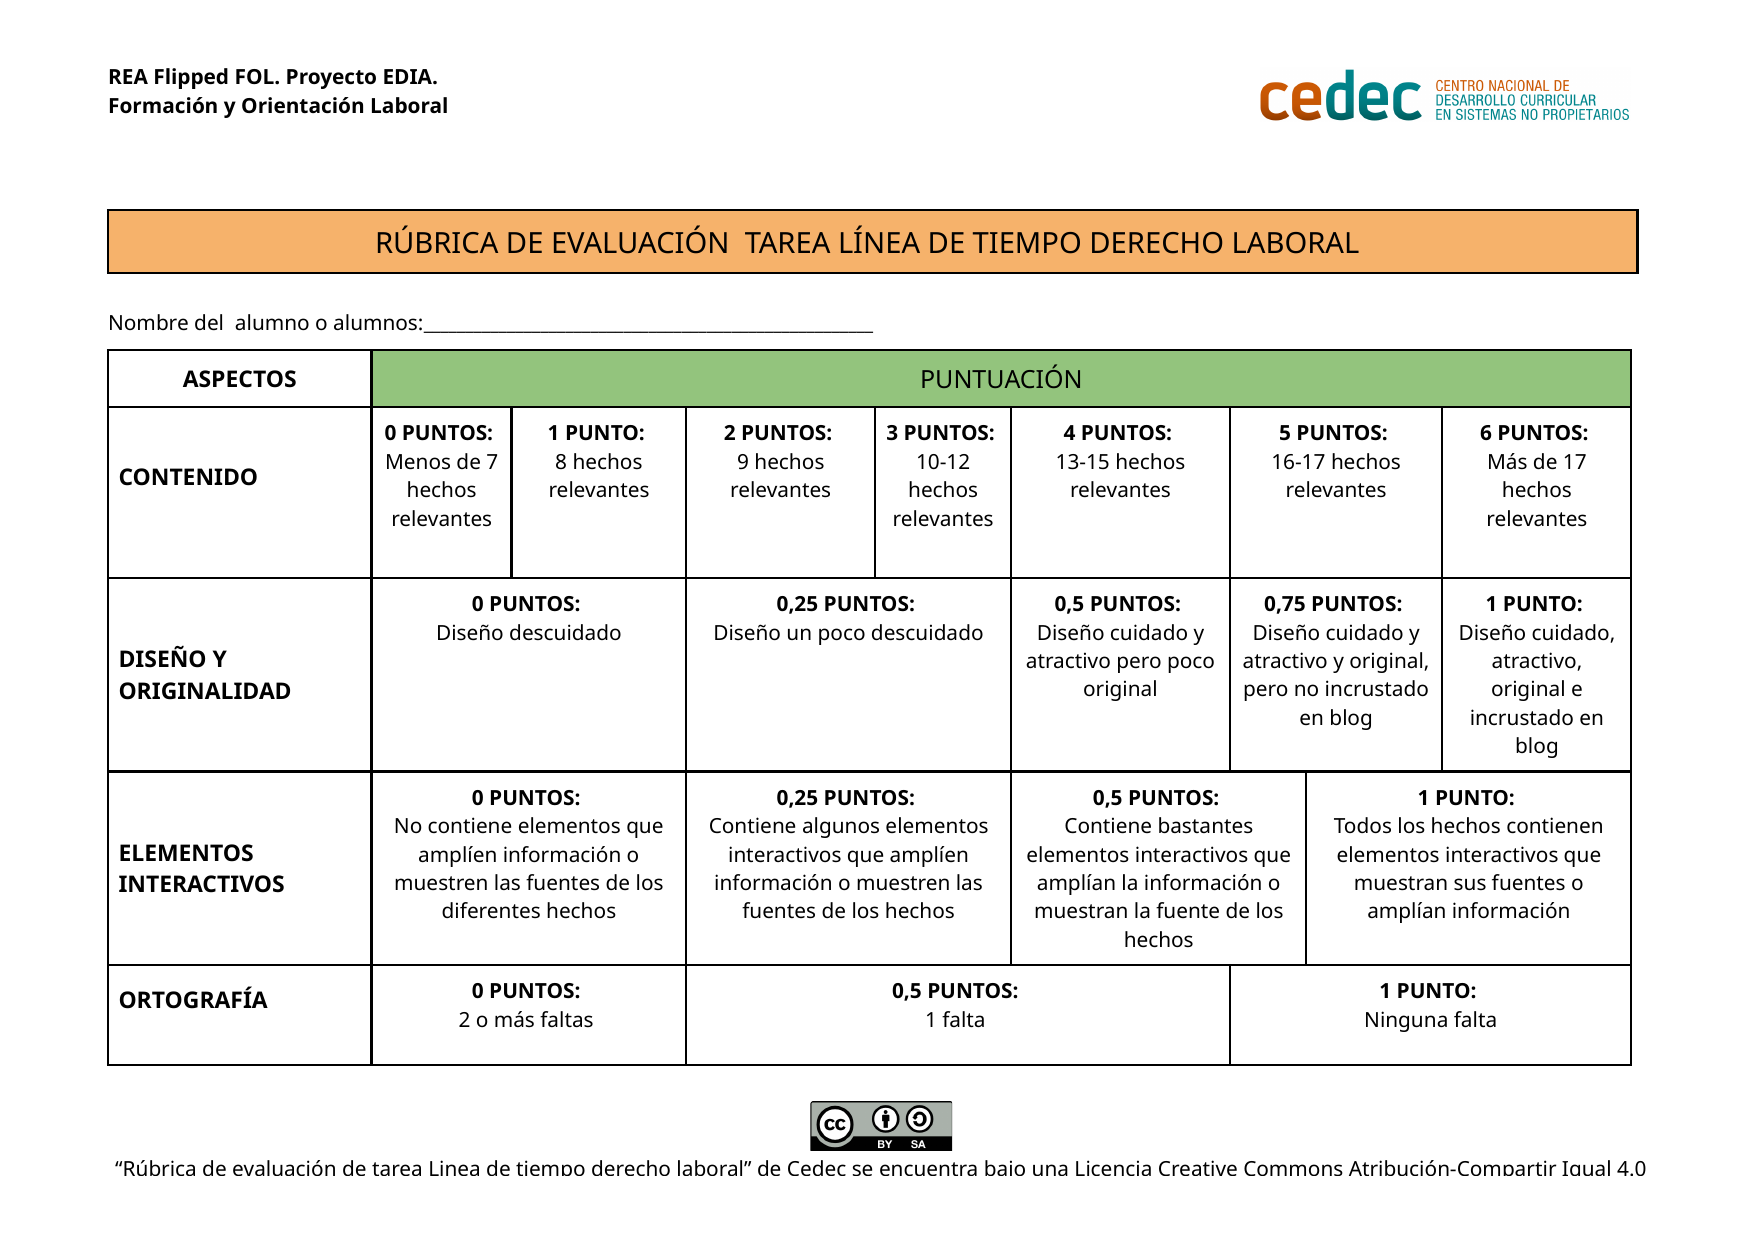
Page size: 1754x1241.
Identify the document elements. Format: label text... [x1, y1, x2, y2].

picture [1259, 67, 1631, 122]
table_cell 2 PUNTOS: 9 hechos relevantes [687, 408, 874, 577]
table_cell 4 PUNTOS: 13-15 hechos relevantes [1012, 408, 1229, 577]
table_cell 5 PUNTOS: 16-17 hechos relevantes [1231, 408, 1441, 577]
table_header RÚBRICA DE EVALUACIÓN TAREA LÍNEA DE TIEMPO DERECHO LABORAL [109, 211, 1636, 272]
table_cell 3 PUNTOS: 10-12 hechos relevantes [876, 408, 1010, 577]
table_cell 1 PUNTO: Diseño cuidado, atractivo, original e incrustado en blog [1443, 579, 1630, 770]
table_cell CONTENIDO [109, 408, 370, 577]
table_cell 0 PUNTOS: Menos de 7 hechos relevantes [373, 408, 510, 577]
table_header PUNTUACIÓN [373, 351, 1630, 406]
table_cell 1 PUNTO: Todos los hechos contienen elementos interactivos que muestran sus fuentes o amplían información [1307, 773, 1630, 964]
table_cell 0 PUNTOS: 2 o más faltas [373, 966, 685, 1064]
table_cell ORTOGRAFÍA [109, 966, 370, 1064]
table_cell 0,75 PUNTOS: Diseño cuidado y atractivo y original, pero no incrustado en blog [1231, 579, 1441, 770]
table_cell 0,25 PUNTOS: Diseño un poco descuidado [687, 579, 1010, 770]
table_cell DISEÑO Y ORIGINALIDAD [109, 579, 370, 770]
picture [810, 1101, 953, 1151]
text Nombre del alumno o alumnos:______________________________________________________ [108, 274, 1655, 337]
table_cell 0 PUNTOS: Diseño descuidado [373, 579, 685, 770]
table_cell ELEMENTOS INTERACTIVOS [109, 773, 370, 964]
table_header ASPECTOS [109, 351, 370, 406]
table_cell 0 PUNTOS: No contiene elementos que amplíen información o muestren las fuentes de los diferentes hechos [373, 773, 685, 964]
table_cell 1 PUNTO: Ninguna falta [1231, 966, 1630, 1064]
table_cell 0,5 PUNTOS: 1 falta [687, 966, 1229, 1064]
table_cell 6 PUNTOS: Más de 17 hechos relevantes [1443, 408, 1630, 577]
table_cell 0,5 PUNTOS: Contiene bastantes elementos interactivos que amplían la información o muestran la fuente de los hechos [1012, 773, 1305, 964]
table_cell 1 PUNTO: 8 hechos relevantes [513, 408, 685, 577]
table_cell 0,5 PUNTOS: Diseño cuidado y atractivo pero poco original [1012, 579, 1229, 770]
table_cell 0,25 PUNTOS: Contiene algunos elementos interactivos que amplíen información o muestren las fuentes de los hechos [687, 773, 1010, 964]
